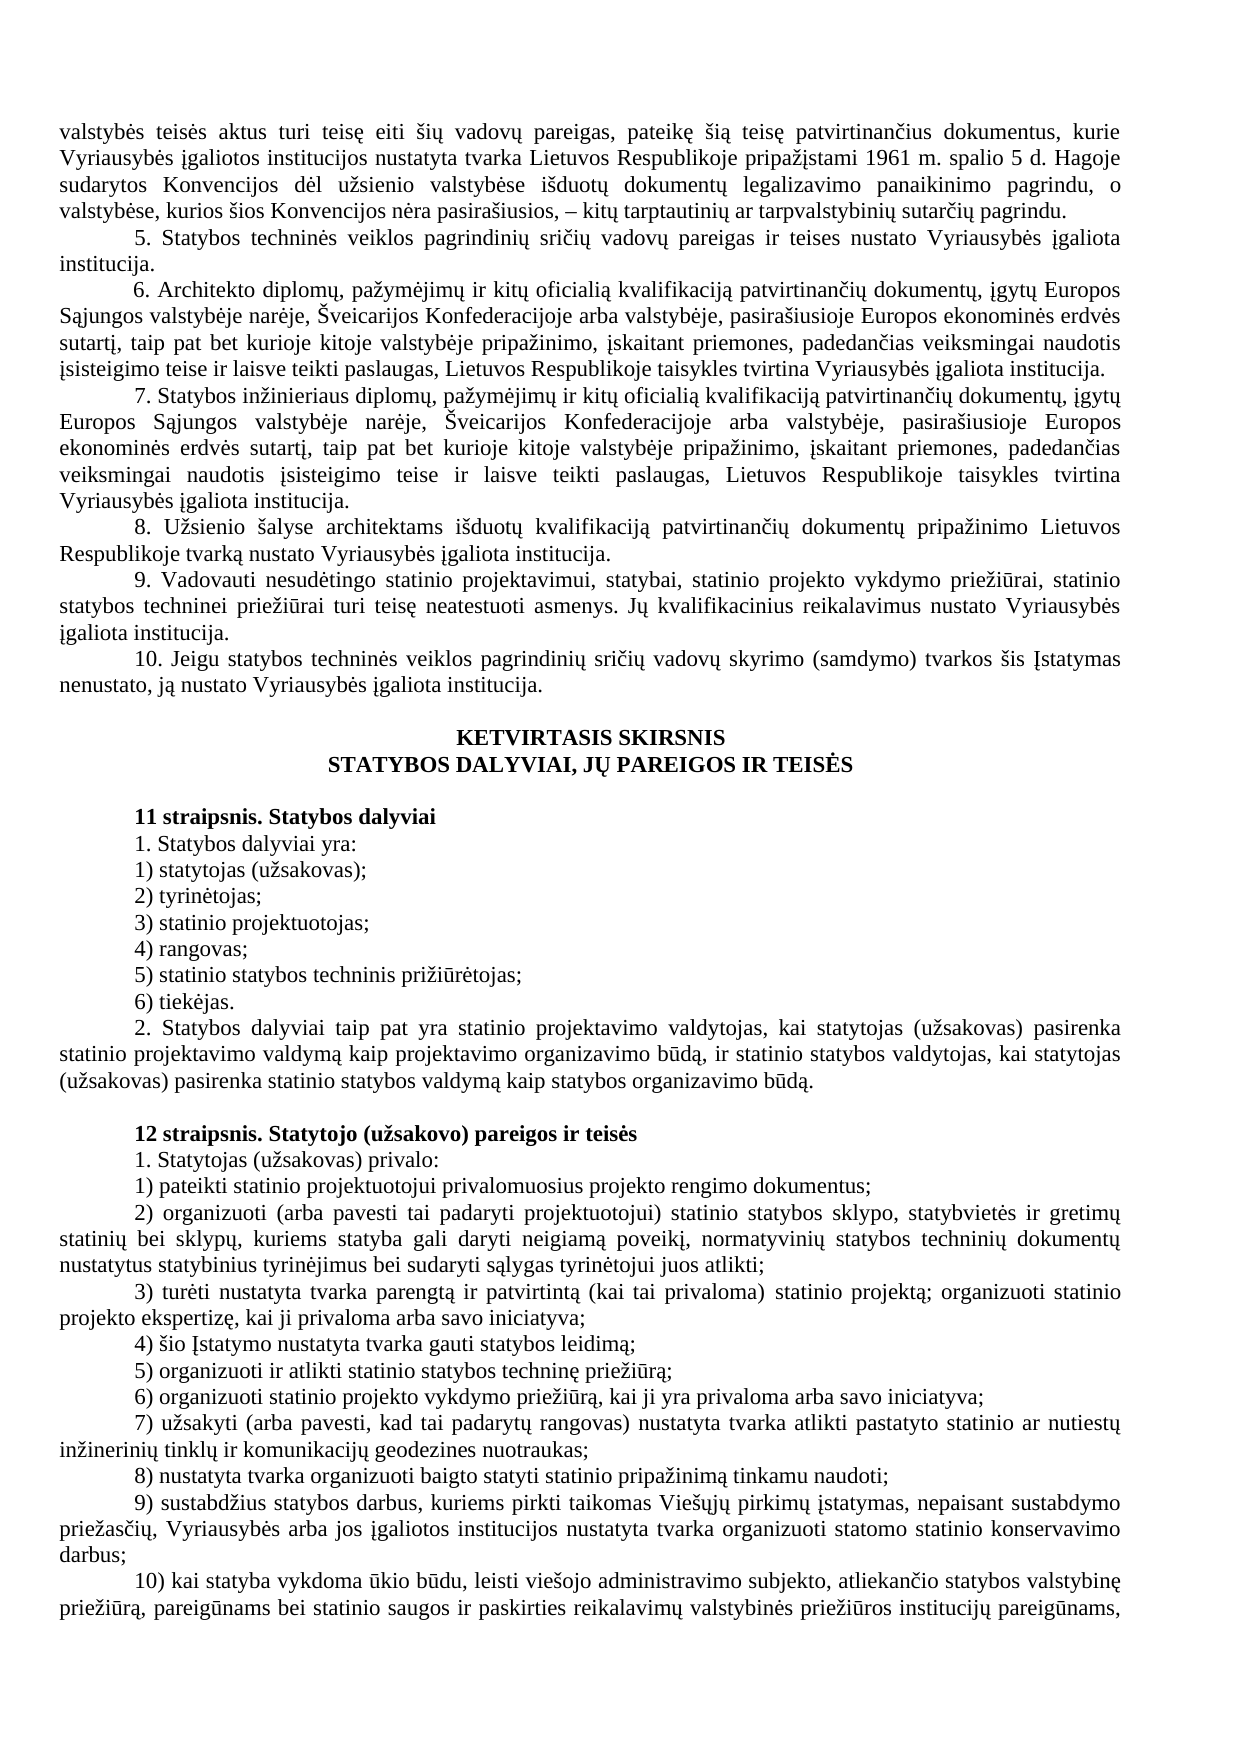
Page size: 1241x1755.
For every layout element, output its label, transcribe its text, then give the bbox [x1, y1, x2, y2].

text 8) nustatyta tvarka organizuoti baigto statyti statinio pripažinimą tinkamu naudoti; [59, 1462, 1122, 1488]
text 5) statinio statybos techninis prižiūrėtojas; [59, 961, 1122, 988]
text 7) užsakyti (arba pavesti, kad tai padarytų rangovas) nustatyta tvarka atlikti pastatyto statinio ar nutiestų inžinerinių tinklų ir komunikacijų geodezines nuotraukas; [59, 1409, 1122, 1462]
text 5) organizuoti ir atlikti statinio statybos techninę priežiūrą; [59, 1357, 1122, 1383]
text 4) rangovas; [59, 935, 1122, 961]
text STATYBOS DALYVIAI, JŲ PAREIGOS IR TEISĖS [59, 751, 1122, 777]
text 9) sustabdžius statybos darbus, kuriems pirkti taikomas Viešųjų pirkimų įstatymas, nepaisant sustabdymo priežasčių, Vyriausybės arba jos įgaliotos institucijos nustatyta tvarka organizuoti statomo statinio konservavimo darbus; [59, 1488, 1122, 1568]
text 3) turėti nustatyta tvarka parengtą ir patvirtintą (kai tai privaloma) statinio projektą; organizuoti statinio projekto ekspertizę, kai ji privaloma arba savo iniciatyva; [59, 1278, 1122, 1330]
subtitle KETVIRTASIS SKIRSNIS [59, 724, 1122, 751]
text 6. Architekto diplomų, pažymėjimų ir kitų oficialią kvalifikaciją patvirtinančių dokumentų, įgytų Europos Sąjungos valstybėje narėje, Šveicarijos Konfederacijoje arba valstybėje, pasirašiusioje Europos ekonominės erdvės sutartį, taip pat bet kurioje kitoje valstybėje pripažinimo, įskaitant priemones, padedančias veiksmingai naudotis įsisteigimo teise ir laisve teikti paslaugas, Lietuvos Respublikoje taisykles tvirtina Vyriausybės įgaliota institucija. [59, 276, 1122, 382]
text 8. Užsienio šalyse architektams išduotų kvalifikaciją patvirtinančių dokumentų pripažinimo Lietuvos Respublikoje tvarką nustato Vyriausybės įgaliota institucija. [59, 513, 1122, 566]
text 10. Jeigu statybos techninės veiklos pagrindinių sričių vadovų skyrimo (samdymo) tvarkos šis Įstatymas nenustato, ją nustato Vyriausybės įgaliota institucija. [59, 645, 1122, 698]
text 1) pateikti statinio projektuotojui privalomuosius projekto rengimo dokumentus; [59, 1172, 1122, 1199]
text valstybės teisės aktus turi teisę eiti šių vadovų pareigas, pateikę šią teisę patvirtinančius dokumentus, kurie Vyriausybės įgaliotos institucijos nustatyta tvarka Lietuvos Respublikoje pripažįstami 1961 m. spalio 5 d. Hagoje sudarytos Konvencijos dėl užsienio valstybėse išduotų dokumentų legalizavimo panaikinimo pagrindu, o valstybėse, kurios šios Konvencijos nėra pasirašiusios, – kitų tarptautinių ar tarpvalstybinių sutarčių pagrindu. [59, 118, 1122, 223]
text 9. Vadovauti nesudėtingo statinio projektavimui, statybai, statinio projekto vykdymo priežiūrai, statinio statybos techninei priežiūrai turi teisę neatestuoti asmenys. Jų kvalifikacinius reikalavimus nustato Vyriausybės įgaliota institucija. [59, 566, 1122, 645]
text 1. Statytojas (užsakovas) privalo: [59, 1146, 1122, 1172]
text 1) statytojas (užsakovas); [59, 856, 1122, 882]
text 1. Statybos dalyviai yra: [59, 830, 1122, 856]
text 2) tyrinėtojas; [59, 882, 1122, 909]
text 2) organizuoti (arba pavesti tai padaryti projektuotojui) statinio statybos sklypo, statybvietės ir gretimų statinių bei sklypų, kuriems statyba gali daryti neigiamą poveikį, normatyvinių statybos techninių dokumentų nustatytus statybinius tyrinėjimus bei sudaryti sąlygas tyrinėtojui juos atlikti; [59, 1199, 1122, 1278]
text 11 straipsnis. Statybos dalyviai [59, 803, 1122, 830]
text 2. Statybos dalyviai taip pat yra statinio projektavimo valdytojas, kai statytojas (užsakovas) pasirenka statinio projektavimo valdymą kaip projektavimo organizavimo būdą, ir statinio statybos valdytojas, kai statytojas (užsakovas) pasirenka statinio statybos valdymą kaip statybos organizavimo būdą. [59, 1014, 1122, 1093]
text 7. Statybos inžinieriaus diplomų, pažymėjimų ir kitų oficialią kvalifikaciją patvirtinančių dokumentų, įgytų Europos Sąjungos valstybėje narėje, Šveicarijos Konfederacijoje arba valstybėje, pasirašiusioje Europos ekonominės erdvės sutartį, taip pat bet kurioje kitoje valstybėje pripažinimo, įskaitant priemones, padedančias veiksmingai naudotis įsisteigimo teise ir laisve teikti paslaugas, Lietuvos Respublikoje taisykles tvirtina Vyriausybės įgaliota institucija. [59, 382, 1122, 513]
text 5. Statybos techninės veiklos pagrindinių sričių vadovų pareigas ir teises nustato Vyriausybės įgaliota institucija. [59, 223, 1122, 276]
text 3) statinio projektuotojas; [59, 909, 1122, 935]
text 4) šio Įstatymo nustatyta tvarka gauti statybos leidimą; [59, 1330, 1122, 1357]
text 10) kai statyba vykdoma ūkio būdu, leisti viešojo administravimo subjekto, atliekančio statybos valstybinę priežiūrą, pareigūnams bei statinio saugos ir paskirties reikalavimų valstybinės priežiūros institucijų pareigūnams, [59, 1568, 1122, 1620]
text 6) organizuoti statinio projekto vykdymo priežiūrą, kai ji yra privaloma arba savo iniciatyva; [59, 1383, 1122, 1409]
text 12 straipsnis. Statytojo (užsakovo) pareigos ir teisės [59, 1119, 1122, 1146]
text 6) tiekėjas. [59, 988, 1122, 1014]
